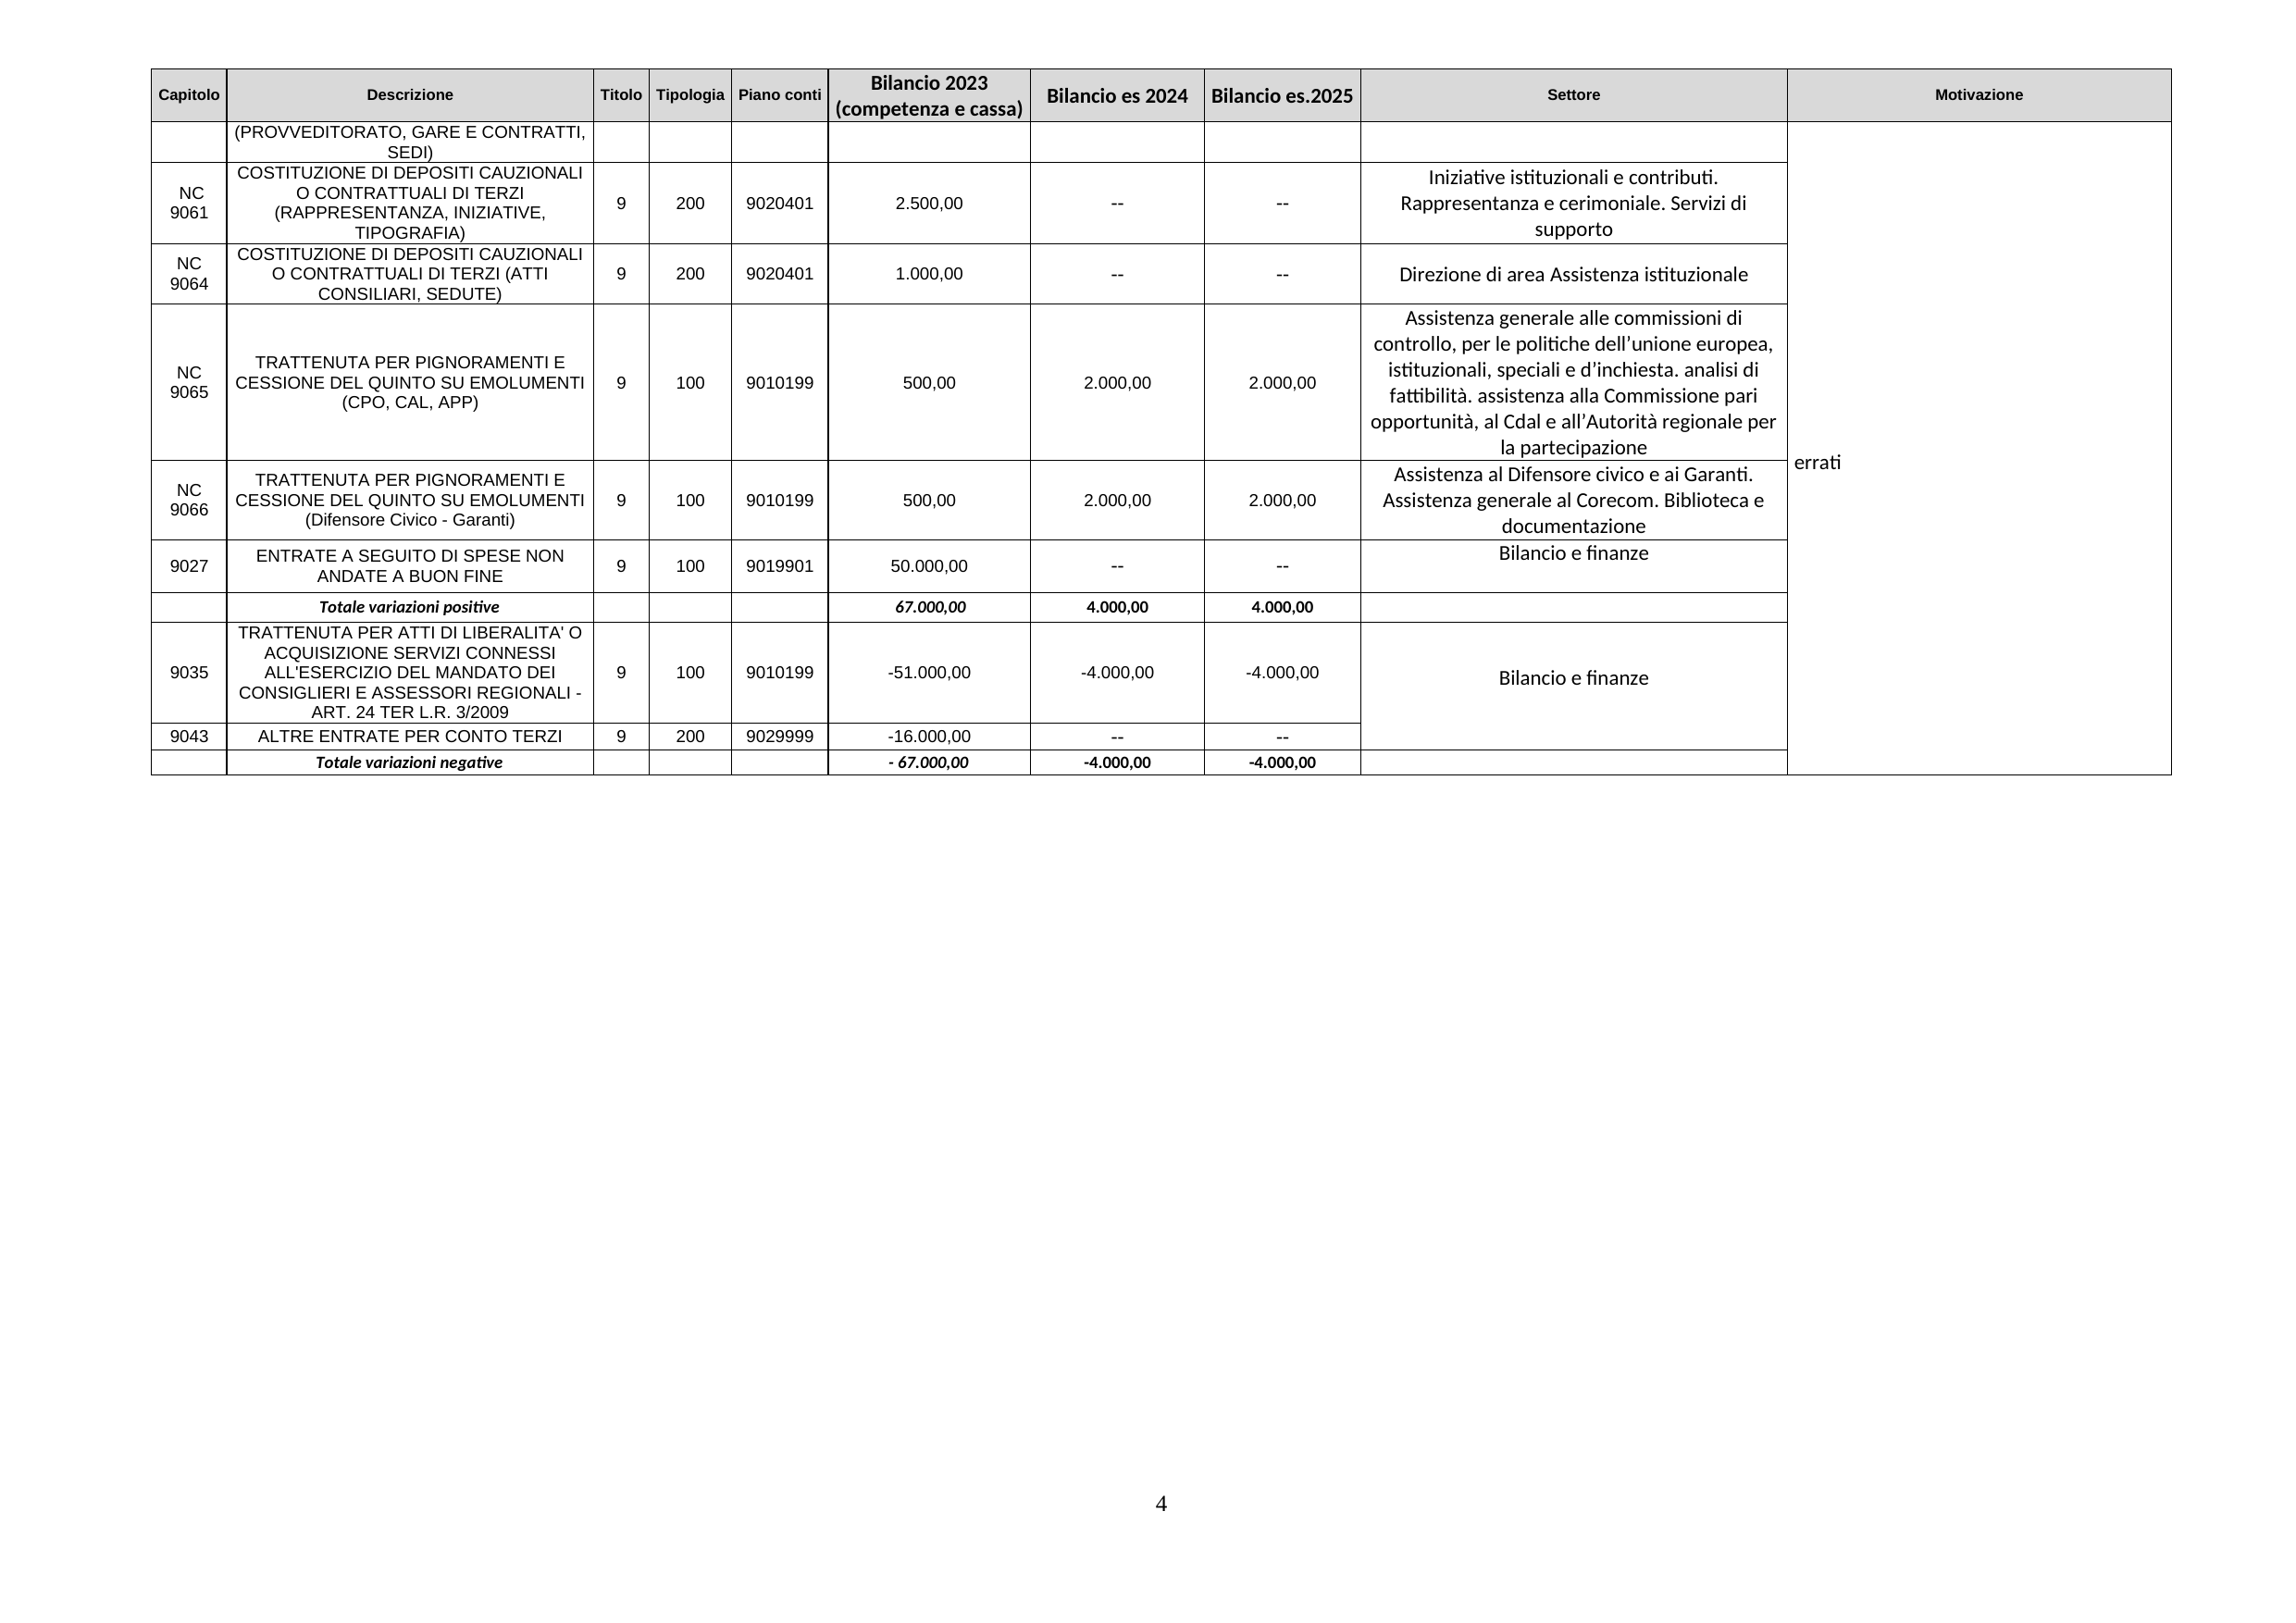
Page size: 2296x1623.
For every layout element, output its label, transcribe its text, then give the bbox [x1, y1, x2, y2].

table_cell [1361, 593, 1787, 622]
table_cell [650, 122, 731, 162]
table_cell [152, 593, 226, 622]
table_cell 67.000,00 [829, 593, 1030, 622]
table_cell -- [1031, 122, 1204, 162]
table_cell 9 [594, 623, 649, 723]
table_header Bilancio es.2025 [1205, 69, 1360, 121]
table_cell [594, 750, 649, 774]
table_header Motivazione [1788, 69, 2171, 121]
table_cell 2.000,00 [1031, 304, 1204, 460]
table_cell [650, 750, 731, 774]
table_cell NC 9065 [152, 304, 226, 460]
table_cell [152, 750, 226, 774]
table_cell 9 [594, 540, 649, 591]
table_header Bilancio es 2024 [1031, 69, 1204, 121]
table_cell Totale variazioni positive [228, 593, 593, 622]
table_cell 2.000,00 [1205, 461, 1360, 539]
table_header Bilancio 2023 (competenza e cassa) [829, 69, 1030, 121]
table_cell 500,00 [829, 461, 1030, 539]
table_cell -51.000,00 [829, 623, 1030, 723]
table_cell 100 [650, 304, 731, 460]
table_cell -4.000,00 [1031, 750, 1204, 774]
table_header Tipologia [650, 69, 731, 121]
table_cell TRATTENUTA PER PIGNORAMENTI E CESSIONE DEL QUINTO SU EMOLUMENTI (Difensore Civico - Garanti) [228, 461, 593, 539]
table_cell NC 9064 [152, 244, 226, 304]
table_cell Assistenza al Difensore civico e ai Garanti. Assistenza generale al Corecom. Biblioteca e documentazione [1361, 461, 1787, 539]
table_cell [1361, 750, 1787, 774]
table_cell NC 9061 [152, 163, 226, 242]
table_header Capitolo [152, 69, 226, 121]
table_cell 100 [650, 540, 731, 591]
table_cell 2.000,00 [1205, 304, 1360, 460]
table_cell 9020401 [732, 244, 827, 304]
table_cell [152, 122, 226, 162]
table_cell [594, 593, 649, 622]
table_cell COSTITUZIONE DI DEPOSITI CAUZIONALI O CONTRATTUALI DI TERZI (RAPPRESENTANZA, INIZIATIVE, TIPOGRAFIA) [228, 163, 593, 242]
table_cell 9029999 [732, 724, 827, 750]
table_cell [732, 122, 827, 162]
table_cell (PROVVEDITORATO, GARE E CONTRATTI, SEDI) [228, 122, 593, 162]
table_cell -- [1031, 540, 1204, 591]
table_cell [594, 122, 649, 162]
table_cell 100 [650, 461, 731, 539]
table_cell 9027 [152, 540, 226, 591]
table_cell -- [1205, 244, 1360, 304]
table_header Titolo [594, 69, 649, 121]
table_cell -4.000,00 [1205, 623, 1360, 723]
table_cell 1.000,00 [829, 244, 1030, 304]
table_cell 50.000,00 [829, 540, 1030, 591]
table_cell TRATTENUTA PER ATTI DI LIBERALITA' O ACQUISIZIONE SERVIZI CONNESSI ALL'ESERCIZIO DEL MANDATO DEI CONSIGLIERI E ASSESSORI REGIONALI - ART. 24 TER L.R. 3/2009 [228, 623, 593, 723]
table_cell 4.000,00 [1031, 593, 1204, 622]
table_cell -- [1031, 244, 1204, 304]
table_cell [829, 122, 1030, 162]
table_cell [732, 593, 827, 622]
table_cell [650, 593, 731, 622]
table_cell 9 [594, 304, 649, 460]
table_header Settore [1361, 69, 1787, 121]
table_cell -- [1031, 724, 1204, 750]
table_cell 500,00 [829, 304, 1030, 460]
table_cell - 67.000,00 [829, 750, 1030, 774]
table_cell 9 [594, 724, 649, 750]
table_cell -4.000,00 [1205, 750, 1360, 774]
table_cell Iniziative istituzionali e contributi. Rappresentanza e cerimoniale. Servizi di supporto [1361, 163, 1787, 242]
table_header Descrizione [228, 69, 593, 121]
table_cell 2.500,00 [829, 163, 1030, 242]
table_cell 9 [594, 244, 649, 304]
table_cell 9 [594, 163, 649, 242]
table_cell 9010199 [732, 461, 827, 539]
table_header Piano conti [732, 69, 827, 121]
table_cell 9019901 [732, 540, 827, 591]
table_cell -- [1031, 163, 1204, 242]
table_cell 200 [650, 244, 731, 304]
table_cell NC 9066 [152, 461, 226, 539]
table_cell 200 [650, 724, 731, 750]
table_cell 9020401 [732, 163, 827, 242]
table_cell Totale variazioni negative [228, 750, 593, 774]
table_cell -4.000,00 [1031, 623, 1204, 723]
table_cell -- [1205, 540, 1360, 591]
table_cell 2.000,00 [1031, 461, 1204, 539]
table_cell -16.000,00 [829, 724, 1030, 750]
table_cell 9010199 [732, 304, 827, 460]
table_cell COSTITUZIONE DI DEPOSITI CAUZIONALI O CONTRATTUALI DI TERZI (ATTI CONSILIARI, SEDUTE) [228, 244, 593, 304]
table_cell Bilancio e finanze [1361, 540, 1787, 591]
table_cell ENTRATE A SEGUITO DI SPESE NON ANDATE A BUON FINE [228, 540, 593, 591]
table_cell [1361, 122, 1787, 162]
table_cell -- [1205, 724, 1360, 750]
table_cell -- [1205, 122, 1360, 162]
table_cell 9035 [152, 623, 226, 723]
table_cell [732, 750, 827, 774]
table_cell 9 [594, 461, 649, 539]
table_cell 200 [650, 163, 731, 242]
table_cell 9043 [152, 724, 226, 750]
table_cell Bilancio e finanze [1361, 623, 1787, 750]
table_cell 100 [650, 623, 731, 723]
table_cell 9010199 [732, 623, 827, 723]
table_cell Direzione di area Assistenza istituzionale [1361, 244, 1787, 304]
table_cell TRATTENUTA PER PIGNORAMENTI E CESSIONE DEL QUINTO SU EMOLUMENTI (CPO, CAL, APP) [228, 304, 593, 460]
table_cell ALTRE ENTRATE PER CONTO TERZI [228, 724, 593, 750]
table_cell Assistenza generale alle commissioni di controllo, per le politiche dell’unione europea, istituzionali, speciali e d’inchiesta. analisi di fattibilità. assistenza alla Commissione pari opportunità, al Cdal e all’Autorità regionale per la partecipazione [1361, 304, 1787, 460]
table_cell errati [1788, 122, 2171, 774]
table_cell -- [1205, 163, 1360, 242]
table_cell 4.000,00 [1205, 593, 1360, 622]
